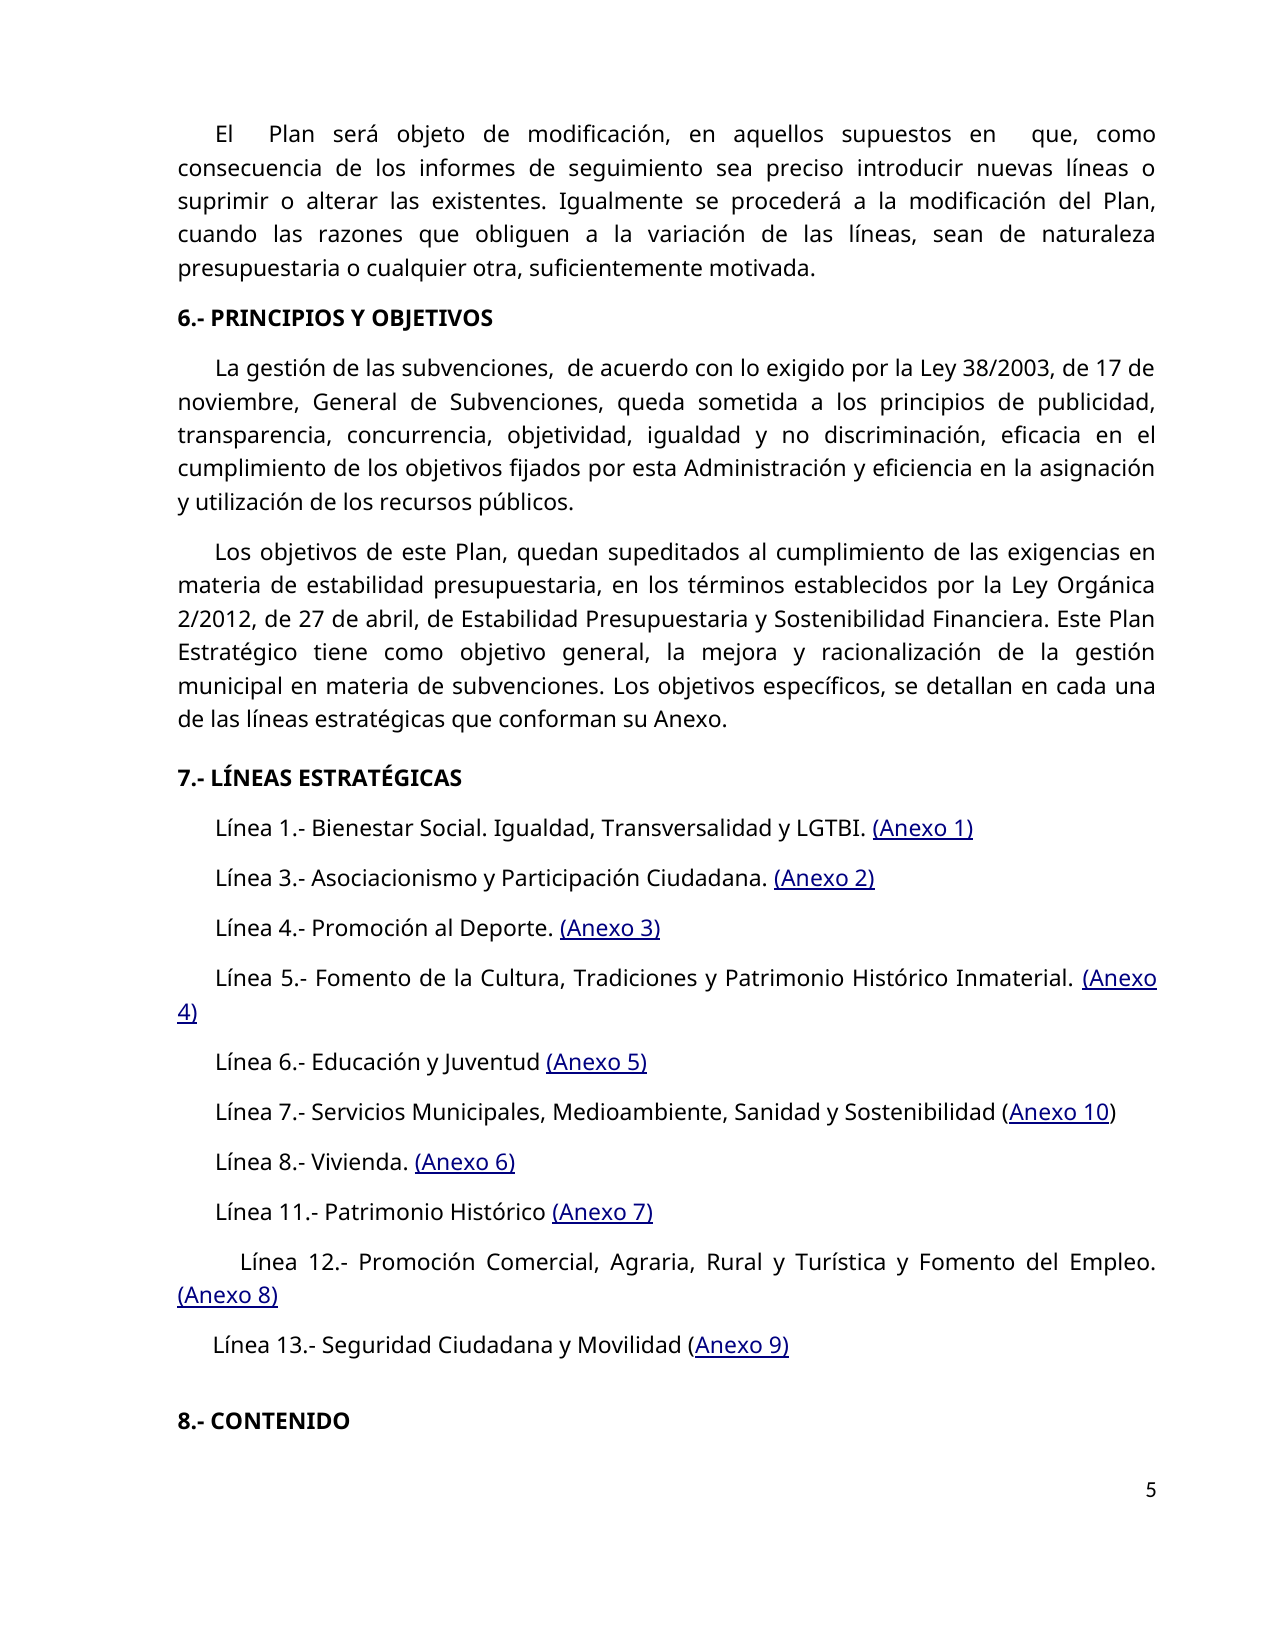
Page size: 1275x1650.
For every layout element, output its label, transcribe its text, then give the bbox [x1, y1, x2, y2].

text 6.- PRINCIPIOS Y OBJETIVOS [177, 302, 1157, 333]
text Línea 4.- Promoción al Deporte. (Anexo 3) [177, 912, 1157, 943]
text Línea 11.- Patrimonio Histórico (Anexo 7) [177, 1196, 1157, 1227]
text Línea 8.- Vivienda. (Anexo 6) [177, 1146, 1157, 1177]
text 8.- CONTENIDO [177, 1404, 1157, 1436]
text Los objetivos de este Plan, quedan supeditados al cumplimiento de las exigencias en materia de estabilidad presupuestaria, en los términos establecidos por la Ley Orgánica 2/2012, de 27 de abril, de Estabilidad Presupuestaria y Sostenibilidad Financiera. Este Plan Estratégico tiene como objetivo general, la mejora y racionalización de la gestión municipal en materia de subvenciones. Los objetivos específicos, se detallan en cada una de las líneas estratégicas que conforman su Anexo. [177, 536, 1157, 734]
text Línea 3.- Asociacionismo y Participación Ciudadana. (Anexo 2) [177, 862, 1157, 893]
text Línea 6.- Educación y Juventud (Anexo 5) [177, 1046, 1157, 1077]
text Línea 13.- Seguridad Ciudadana y Movilidad (Anexo 9) [177, 1329, 1157, 1361]
text Línea 1.- Bienestar Social. Igualdad, Transversalidad y LGTBI. (Anexo 1) [177, 812, 1157, 843]
text La gestión de las subvenciones, de acuerdo con lo exigido por la Ley 38/2003, de 17 de noviembre, General de Subvenciones, queda sometida a los principios de publicidad, transparencia, concurrencia, objetividad, igualdad y no discriminación, eficacia en el cumplimiento de los objetivos fijados por esta Administración y eficiencia en la asignación y utilización de los recursos públicos. [177, 352, 1157, 517]
text Línea 5.- Fomento de la Cultura, Tradiciones y Patrimonio Histórico Inmaterial. (Anexo 4) [177, 962, 1157, 1027]
text Línea 7.- Servicios Municipales, Medioambiente, Sanidad y Sostenibilidad (Anexo 10) [177, 1096, 1157, 1127]
text El Plan será objeto de modificación, en aquellos supuestos en que, como consecuencia de los informes de seguimiento sea preciso introducir nuevas líneas o suprimir o alterar las existentes. Igualmente se procederá a la modificación del Plan, cuando las razones que obliguen a la variación de las líneas, sean de naturaleza presupuestaria o cualquier otra, suficientemente motivada. [177, 118, 1157, 283]
text 7.- LÍNEAS ESTRATÉGICAS [177, 762, 1157, 793]
text Línea 12.- Promoción Comercial, Agraria, Rural y Turística y Fomento del Empleo. (Anexo 8) [177, 1246, 1157, 1311]
